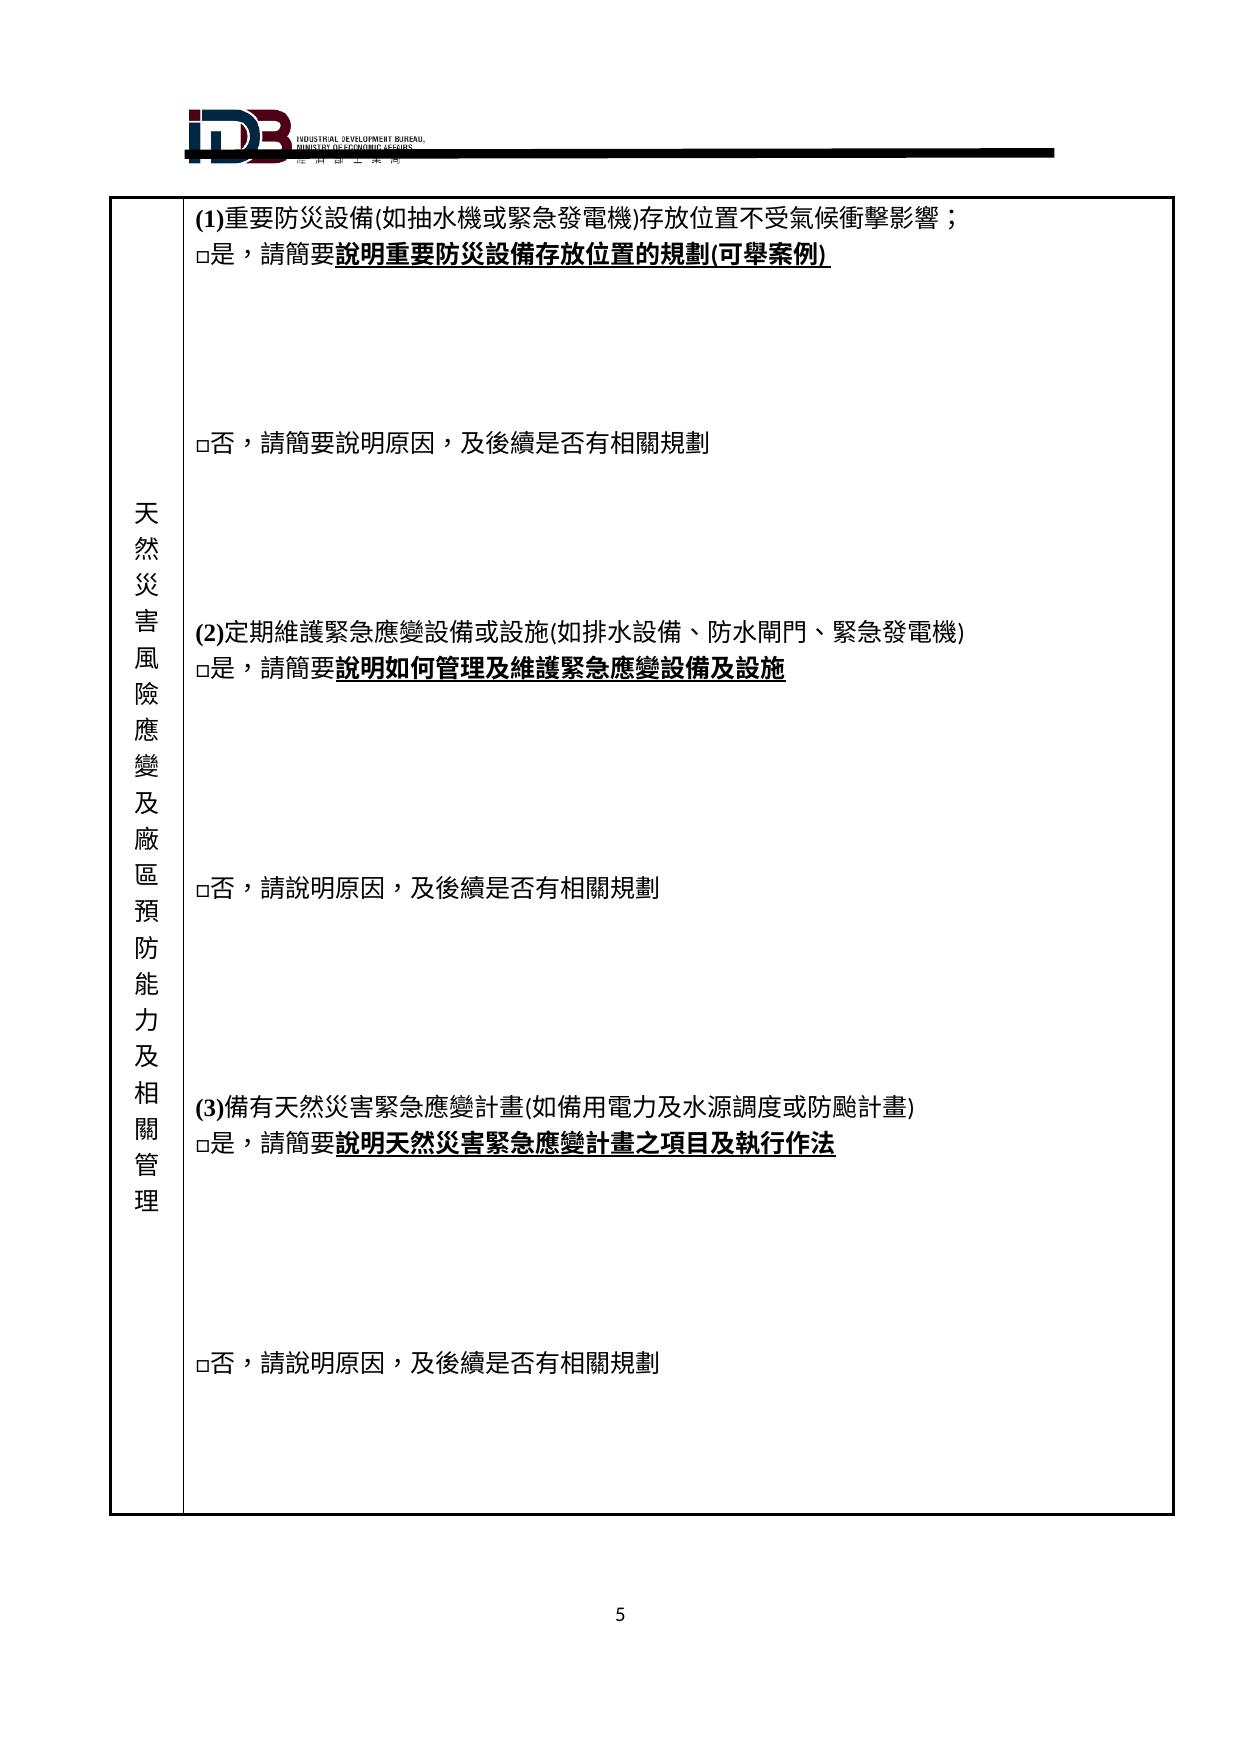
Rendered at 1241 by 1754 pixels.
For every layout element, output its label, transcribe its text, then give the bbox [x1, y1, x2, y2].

table_header 天 然 災 害 風 險 應 變 及 廠 區 預 防 能 力 及 相 關 管 理 [112, 199, 183, 1513]
table_header (1)重要防災設備(如抽水機或緊急發電機)存放位置不受氣候衝擊影響； □是，請簡要說明重要防災設備存放位置的規劃(可舉案例) □否，請簡要說明原因，及後續是否有相關規劃 (2)定期維護緊急應變設備或設施(如排水設備、防水閘門、緊急發電機) □是，請簡要說明如何管理及維護緊急應變設備及設施 □否，請說明原因，及後續是否有相關規劃 (3)備有天然災害緊急應變計畫(如備用電力及水源調度或防颱計畫) □是，請簡要說明天然災害緊急應變計畫之項目及執行作法 □否，請說明原因，及後續是否有相關規劃 [184, 199, 1172, 1513]
